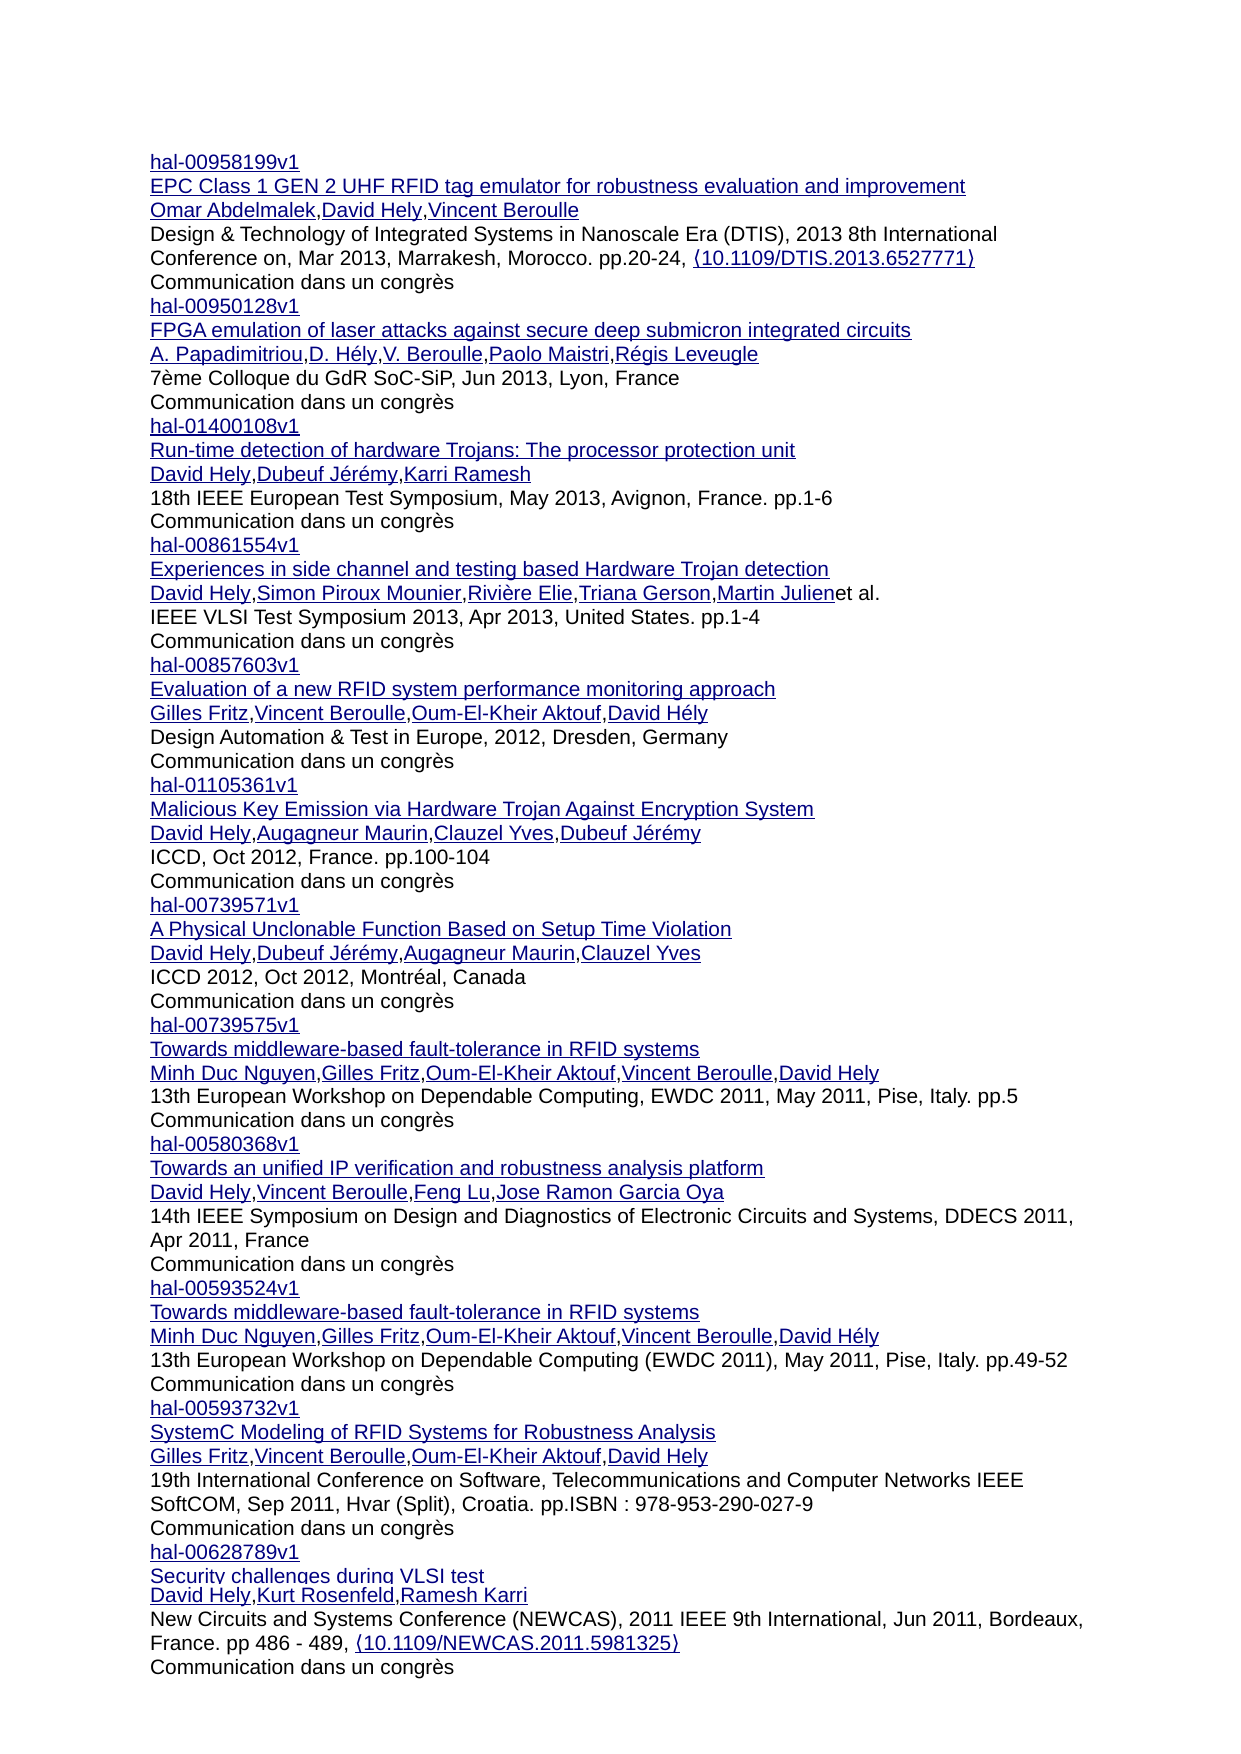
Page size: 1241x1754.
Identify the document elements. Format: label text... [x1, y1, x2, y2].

table_cell Evaluation of a new RFID system performance monitoring approach Gilles Fritz,Vincent Beroulle,Oum-El-Kheir Aktouf,David Hély Design Automation & Test in Europe, 2012, Dresden, Germany Communication dans un congrès hal-01105361v1 [150, 677, 1090, 797]
table_cell Security challenges during VLSI test David Hely,Kurt Rosenfeld,Ramesh Karri New Circuits and Systems Conference (NEWCAS), 2011 IEEE 9th International, Jun 2011, Bordeaux, France. pp 486 - 489, ⟨10.1109/NEWCAS.2011.5981325⟩ Communication dans un congrès [150, 1564, 1090, 1679]
table_cell A Physical Unclonable Function Based on Setup Time Violation David Hely,Dubeuf Jérémy,Augagneur Maurin,Clauzel Yves ICCD 2012, Oct 2012, Montréal, Canada Communication dans un congrès hal-00739575v1 [150, 917, 1090, 1036]
table_cell Malicious Key Emission via Hardware Trojan Against Encryption System David Hely,Augagneur Maurin,Clauzel Yves,Dubeuf Jérémy ICCD, Oct 2012, France. pp.100-104 Communication dans un congrès hal-00739571v1 [150, 797, 1090, 917]
table_cell Run-time detection of hardware Trojans: The processor protection unit David Hely,Dubeuf Jérémy,Karri Ramesh 18th IEEE European Test Symposium, May 2013, Avignon, France. pp.1-6 Communication dans un congrès hal-00861554v1 [150, 438, 1090, 557]
table_cell EPC Class 1 GEN 2 UHF RFID tag emulator for robustness evaluation and improvement Omar Abdelmalek,David Hely,Vincent Beroulle Design & Technology of Integrated Systems in Nanoscale Era (DTIS), 2013 8th International Conference on, Mar 2013, Marrakesh, Morocco. pp.20-24, ⟨10.1109/DTIS.2013.6527771⟩ Communication dans un congrès hal-00950128v1 [150, 174, 1090, 318]
table_cell Towards an unified IP verification and robustness analysis platform David Hely,Vincent Beroulle,Feng Lu,Jose Ramon Garcia Oya 14th IEEE Symposium on Design and Diagnostics of Electronic Circuits and Systems, DDECS 2011, Apr 2011, France Communication dans un congrès hal-00593524v1 [150, 1156, 1090, 1300]
table_cell hal-00958199v1 [150, 150, 1090, 174]
table_cell SystemC Modeling of RFID Systems for Robustness Analysis Gilles Fritz,Vincent Beroulle,Oum-El-Kheir Aktouf,David Hely 19th International Conference on Software, Telecommunications and Computer Networks IEEE SoftCOM, Sep 2011, Hvar (Split), Croatia. pp.ISBN : 978-953-290-027-9 Communication dans un congrès hal-00628789v1 [150, 1420, 1090, 1563]
table_cell Towards middleware-based fault-tolerance in RFID systems Minh Duc Nguyen,Gilles Fritz,Oum-El-Kheir Aktouf,Vincent Beroulle,David Hély 13th European Workshop on Dependable Computing (EWDC 2011), May 2011, Pise, Italy. pp.49-52 Communication dans un congrès hal-00593732v1 [150, 1300, 1090, 1420]
table_cell FPGA emulation of laser attacks against secure deep submicron integrated circuits A. Papadimitriou,D. Hély,V. Beroulle,Paolo Maistri,Régis Leveugle 7ème Colloque du GdR SoC-SiP, Jun 2013, Lyon, France Communication dans un congrès hal-01400108v1 [150, 318, 1090, 437]
table_cell Experiences in side channel and testing based Hardware Trojan detection David Hely,Simon Piroux Mounier,Rivière Elie,Triana Gerson,Martin Julienet al. IEEE VLSI Test Symposium 2013, Apr 2013, United States. pp.1-4 Communication dans un congrès hal-00857603v1 [150, 557, 1090, 677]
table_cell Towards middleware-based fault-tolerance in RFID systems Minh Duc Nguyen,Gilles Fritz,Oum-El-Kheir Aktouf,Vincent Beroulle,David Hely 13th European Workshop on Dependable Computing, EWDC 2011, May 2011, Pise, Italy. pp.5 Communication dans un congrès hal-00580368v1 [150, 1036, 1090, 1156]
